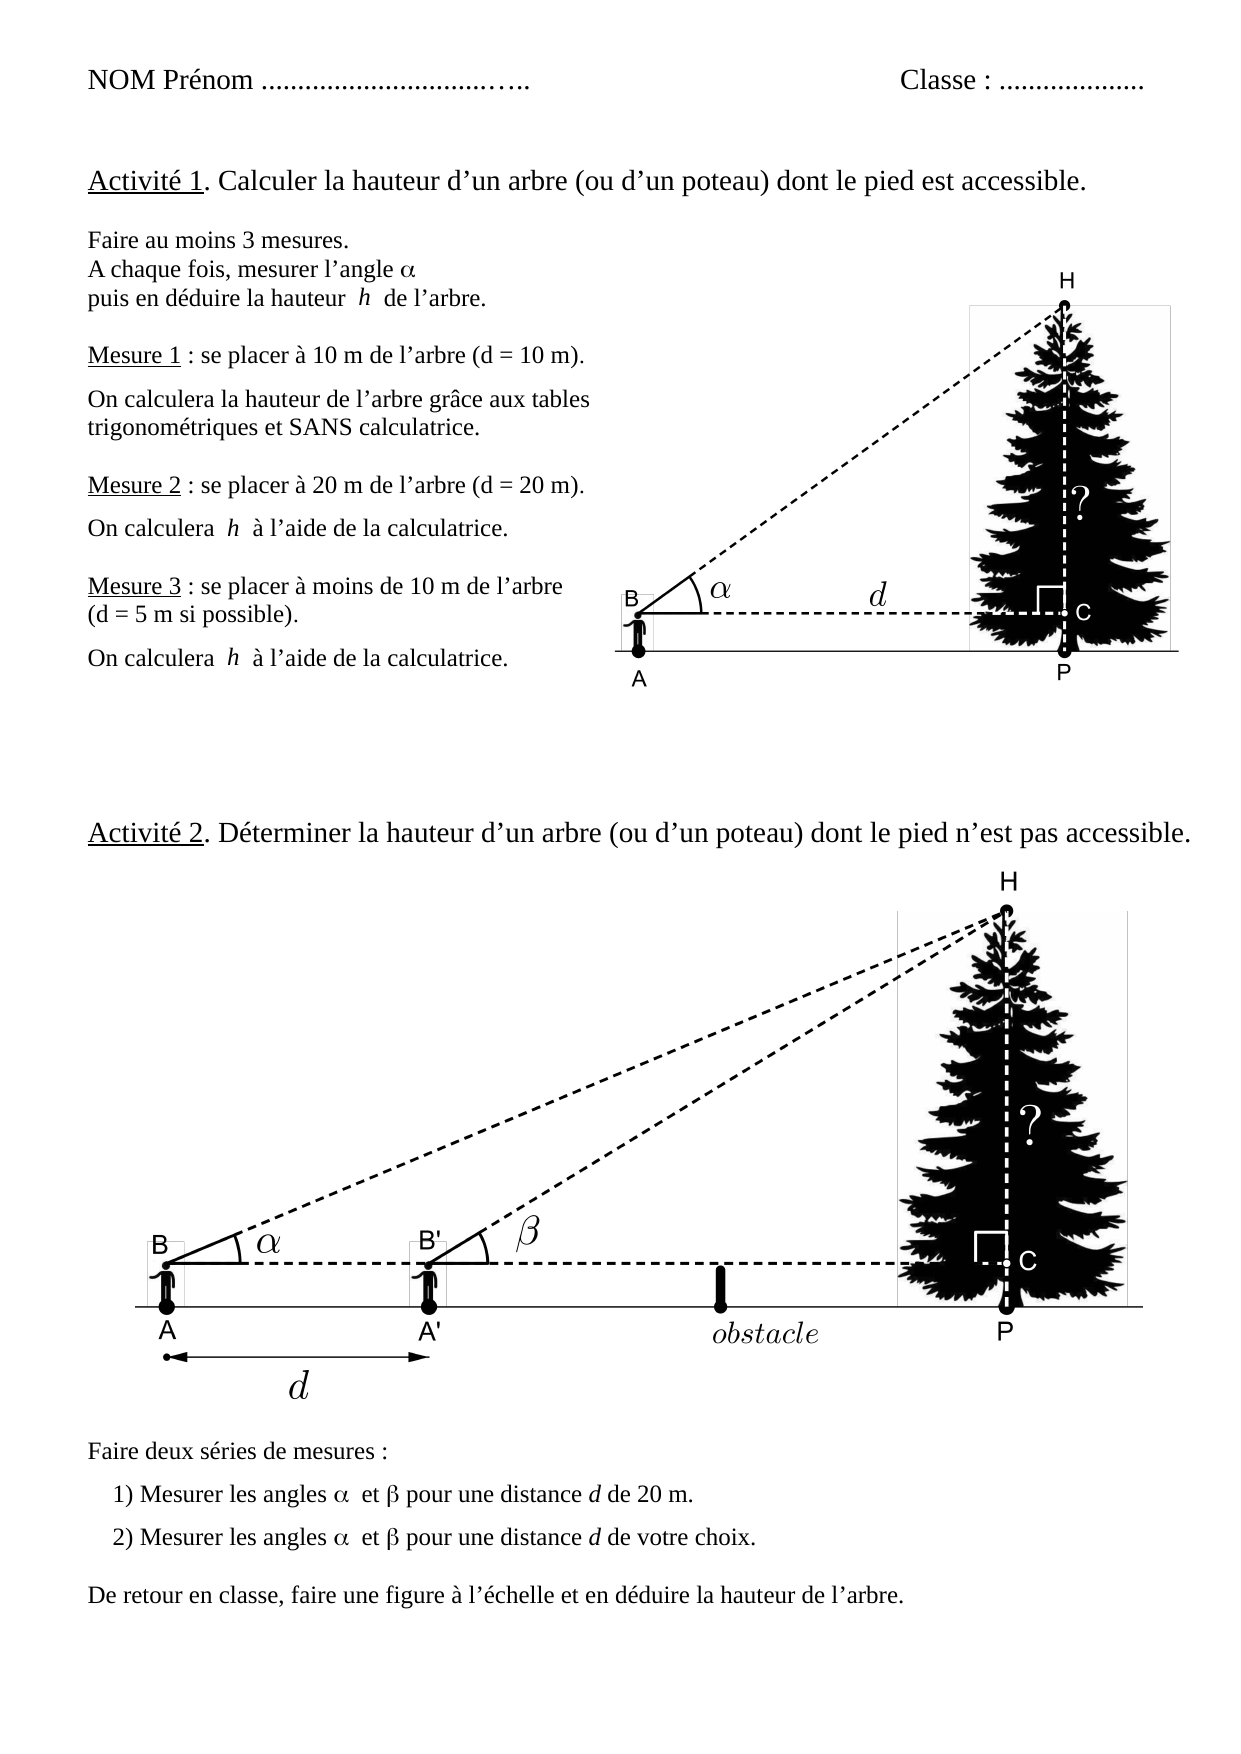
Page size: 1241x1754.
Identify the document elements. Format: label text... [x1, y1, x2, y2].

text Mesure 2 : se placer à 20 m de l’arbre (d = 20 m). [87, 470, 614, 499]
text 2) Mesurer les angles  et  pour une distance d de votre choix. [87, 1522, 1197, 1551]
text Activité 2. Déterminer la hauteur d’un arbre (ou d’un poteau) dont le pied n’est pas accessible. [87, 815, 1197, 849]
text Faire au moins 3 mesures. [87, 225, 1197, 254]
text De retour en classe, faire une figure à l’échelle et en déduire la hauteur de l’arbre. [87, 1580, 1197, 1608]
text Mesure 1 : se placer à 10 m de l’arbre (d = 10 m). [87, 341, 614, 369]
text [1179, 643, 1240, 672]
text On calculera à l’aide de la calculatrice. [87, 513, 614, 542]
text Faire deux séries de mesures : [87, 1436, 1197, 1465]
text (d = 5 m si possible). [87, 599, 614, 628]
text 1) Mesurer les angles  et  pour une distance d de 20 m. [87, 1479, 1197, 1508]
text NOM Prénom ...............................….. Classe : .................... [87, 62, 1197, 96]
text On calculera à l’aide de la calculatrice. [87, 643, 614, 672]
picture [614, 267, 1179, 690]
text On calculera la hauteur de l’arbre grâce aux tables trigonométriques et SANS calculatrice. [87, 384, 614, 441]
text [1179, 571, 1240, 599]
text Mesure 3 : se placer à moins de 10 m de l’arbre [87, 571, 614, 599]
text [1179, 599, 1240, 628]
text Activité 1. Calculer la hauteur d’un arbre (ou d’un poteau) dont le pied est accessible. [87, 163, 1197, 197]
text A chaque fois, mesurer l’angle  [87, 254, 1197, 283]
picture [135, 867, 1143, 1408]
text puis en déduire la hauteur de l’arbre. [87, 283, 614, 312]
